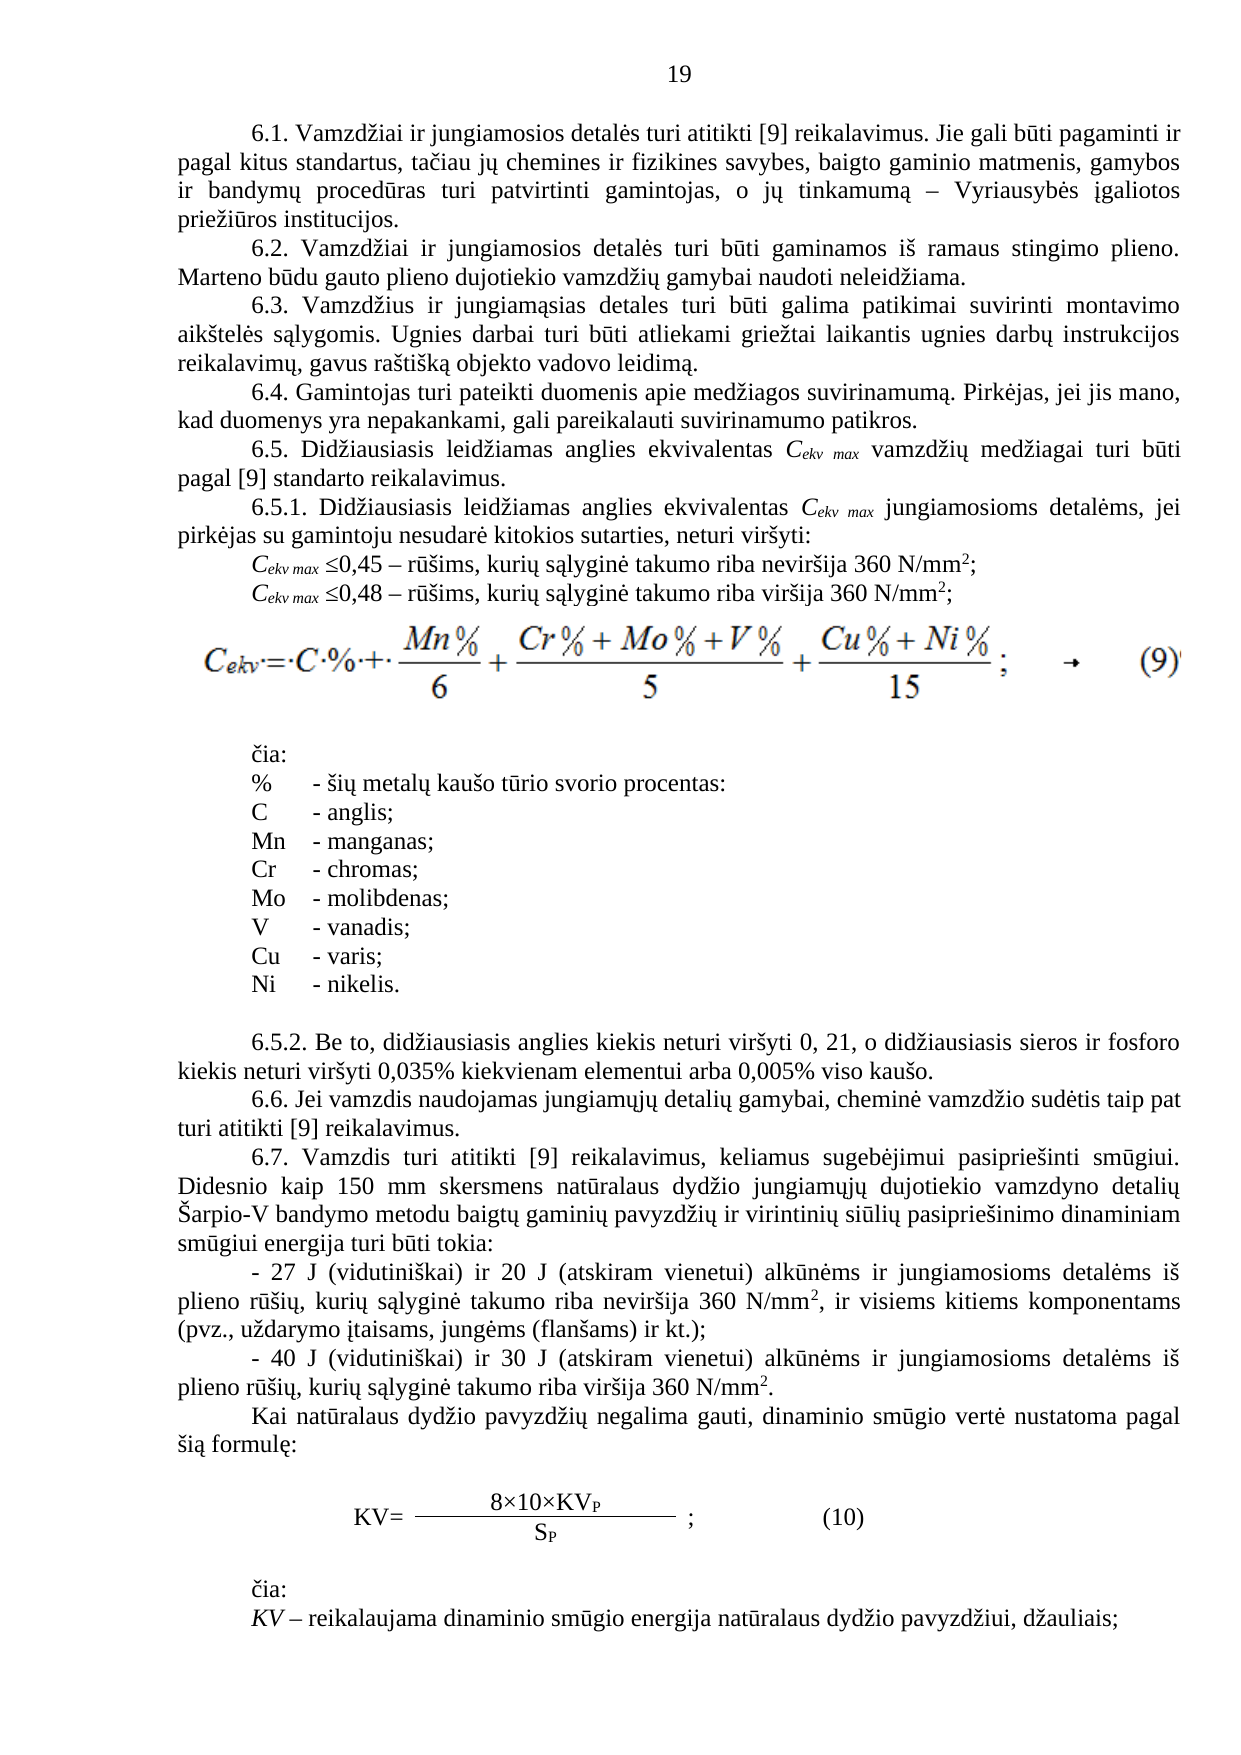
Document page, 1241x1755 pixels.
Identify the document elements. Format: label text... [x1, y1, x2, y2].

table_header 8×10×KVP [415, 1487, 676, 1516]
text 6.5.1. Didžiausiasis leidžiamas anglies ekvivalentas Cekv max jungiamosioms detalėms, jei pirkėjas su gamintoju nesudarė kitokios sutarties, neturi viršyti: [177, 492, 1181, 549]
table_header ; (10) [676, 1487, 883, 1546]
text C - anglis; [177, 797, 1181, 826]
text Mn - manganas; [177, 826, 1181, 854]
text KV – reikalaujama dinaminio smūgio energija natūralaus dydžio pavyzdžiui, džauliais; [177, 1603, 1181, 1632]
text - 27 J (vidutiniškai) ir 20 J (atskiram vienetui) alkūnėms ir jungiamosioms detalėms iš plieno rūšių, kurių sąlyginė takumo riba neviršija 360 N/mm2, ir visiems kitiems komponentams (pvz., uždarymo įtaisams, jungėms (flanšams) ir kt.); [177, 1257, 1181, 1343]
table_cell SP [415, 1517, 676, 1546]
text 6.1. Vamzdžiai ir jungiamosios detalės turi atitikti [9] reikalavimus. Jie gali būti pagaminti ir pagal kitus standartus, tačiau jų chemines ir fizikines savybes, baigto gaminio matmenis, gamybos ir bandymų procedūras turi patvirtinti gamintojas, o jų tinkamumą – Vyriausybės įgaliotos priežiūros institucijos. [177, 118, 1181, 233]
table_header KV= [332, 1487, 415, 1546]
text Cr - chromas; [177, 854, 1181, 883]
text - 40 J (vidutiniškai) ir 30 J (atskiram vienetui) alkūnėms ir jungiamosioms detalėms iš plieno rūšių, kurių sąlyginė takumo riba viršija 360 N/mm2. [177, 1343, 1181, 1401]
text Cekv max ≤0,48 – rūšims, kurių sąlyginė takumo riba viršija 360 N/mm2; [177, 578, 1181, 606]
text 6.6. Jei vamzdis naudojamas jungiamųjų detalių gamybai, cheminė vamzdžio sudėtis taip pat turi atitikti [9] reikalavimus. [177, 1084, 1181, 1142]
text Cekv max ≤0,45 – rūšims, kurių sąlyginė takumo riba neviršija 360 N/mm2; [177, 549, 1181, 578]
text 6.5. Didžiausiasis leidžiamas anglies ekvivalentas Cekv max vamzdžių medžiagai turi būti pagal [9] standarto reikalavimus. [177, 434, 1181, 492]
text 6.2. Vamzdžiai ir jungiamosios detalės turi būti gaminamos iš ramaus stingimo plieno. Marteno būdu gauto plieno dujotiekio vamzdžių gamybai naudoti neleidžiama. [177, 233, 1181, 291]
text 6.4. Gamintojas turi pateikti duomenis apie medžiagos suvirinamumą. Pirkėjas, jei jis mano, kad duomenys yra nepakankami, gali pareikalauti suvirinamumo patikros. [177, 377, 1181, 434]
text 6.5.2. Be to, didžiausiasis anglies kiekis neturi viršyti 0, 21, o didžiausiasis sieros ir fosforo kiekis neturi viršyti 0,035% kiekvienam elementui arba 0,005% viso kaušo. [177, 1027, 1181, 1084]
text čia: [177, 1574, 1181, 1603]
text Mo - molibdenas; [177, 883, 1181, 912]
text 6.7. Vamzdis turi atitikti [9] reikalavimus, keliamus sugebėjimui pasipriešinti smūgiui. Didesnio kaip 150 mm skersmens natūralaus dydžio jungiamųjų dujotiekio vamzdyno detalių Šarpio-V bandymo metodu baigtų gaminių pavyzdžių ir virintinių siūlių pasipriešinimo dinaminiam smūgiui energija turi būti tokia: [177, 1142, 1181, 1257]
text 6.3. Vamzdžius ir jungiamąsias detales turi būti galima patikimai suvirinti montavimo aikštelės sąlygomis. Ugnies darbai turi būti atliekami griežtai laikantis ugnies darbų instrukcijos reikalavimų, gavus raštišką objekto vadovo leidimą. [177, 291, 1181, 377]
text čia: [177, 739, 1181, 768]
text Cu - varis; [177, 941, 1181, 969]
text Ni - nikelis. [177, 969, 1181, 998]
text % - šių metalų kaušo tūrio svorio procentas: [177, 768, 1181, 797]
text V - vanadis; [177, 912, 1181, 941]
text Kai natūralaus dydžio pavyzdžių negalima gauti, dinaminio smūgio vertė nustatoma pagal šią formulę: [177, 1401, 1181, 1458]
